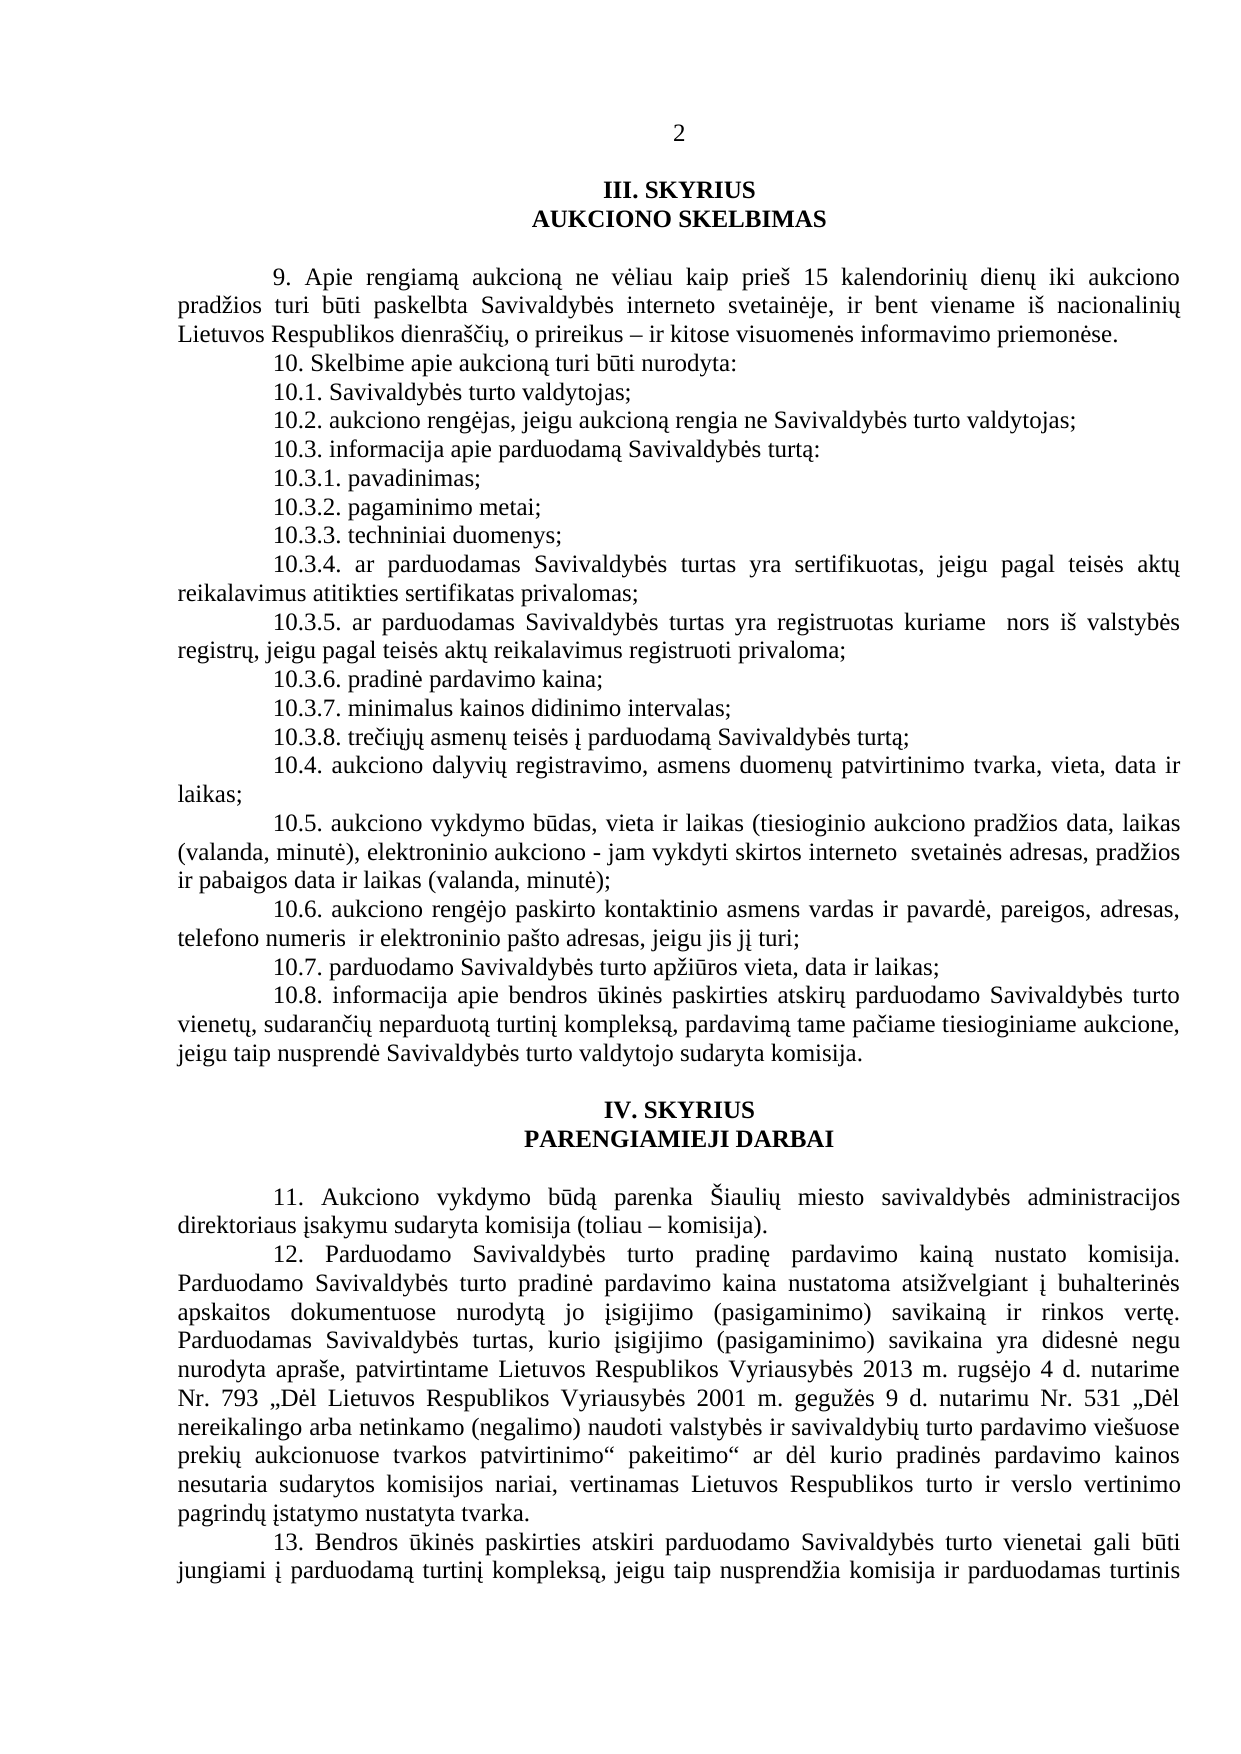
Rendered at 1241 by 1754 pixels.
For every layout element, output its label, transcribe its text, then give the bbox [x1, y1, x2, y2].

text III. SKYRIUS [177, 176, 1181, 204]
text 10.1. Savivaldybės turto valdytojas; [177, 377, 1181, 406]
text 10.3.1. pavadinimas; [177, 463, 1181, 492]
text 10.3.5. ar parduodamas Savivaldybės turtas yra registruotas kuriame nors iš valstybės registrų, jeigu pagal teisės aktų reikalavimus registruoti privaloma; [177, 607, 1181, 664]
text 10.5. aukciono vykdymo būdas, vieta ir laikas (tiesioginio aukciono pradžios data, laikas (valanda, minutė), elektroninio aukciono - jam vykdyti skirtos interneto svetainės adresas, pradžios ir pabaigos data ir laikas (valanda, minutė); [177, 808, 1181, 894]
text IV. SKYRIUS [177, 1096, 1181, 1124]
text PARENGIAMIEJI DARBAI [177, 1124, 1181, 1153]
text 10.4. aukciono dalyvių registravimo, asmens duomenų patvirtinimo tvarka, vieta, data ir laikas; [177, 751, 1181, 808]
text 10.6. aukciono rengėjo paskirto kontaktinio asmens vardas ir pavardė, pareigos, adresas, telefono numeris ir elektroninio pašto adresas, jeigu jis jį turi; [177, 894, 1181, 952]
text 9. Apie rengiamą aukcioną ne vėliau kaip prieš 15 kalendorinių dienų iki aukciono pradžios turi būti paskelbta Savivaldybės interneto svetainėje, ir bent viename iš nacionalinių Lietuvos Respublikos dienraščių, o prireikus – ir kitose visuomenės informavimo priemonėse. [177, 262, 1181, 348]
text 10.3. informacija apie parduodamą Savivaldybės turtą: [177, 434, 1181, 463]
text 13. Bendros ūkinės paskirties atskiri parduodamo Savivaldybės turto vienetai gali būti jungiami į parduodamą turtinį kompleksą, jeigu taip nusprendžia komisija ir parduodamas turtinis [177, 1527, 1181, 1584]
text 10.3.8. trečiųjų asmenų teisės į parduodamą Savivaldybės turtą; [177, 722, 1181, 751]
text 10.3.3. techniniai duomenys; [177, 521, 1181, 549]
text 10.3.7. minimalus kainos didinimo intervalas; [177, 693, 1181, 722]
text AUKCIONO SKELBIMAS [177, 204, 1181, 233]
text 10.3.4. ar parduodamas Savivaldybės turtas yra sertifikuotas, jeigu pagal teisės aktų reikalavimus atitikties sertifikatas privalomas; [177, 549, 1181, 607]
text 10.3.2. pagaminimo metai; [177, 492, 1181, 521]
text 10.3.6. pradinė pardavimo kaina; [177, 664, 1181, 693]
text 12. Parduodamo Savivaldybės turto pradinę pardavimo kainą nustato komisija. Parduodamo Savivaldybės turto pradinė pardavimo kaina nustatoma atsižvelgiant į buhalterinės apskaitos dokumentuose nurodytą jo įsigijimo (pasigaminimo) savikainą ir rinkos vertę. Parduodamas Savivaldybės turtas, kurio įsigijimo (pasigaminimo) savikaina yra didesnė negu nurodyta apraše, patvirtintame Lietuvos Respublikos Vyriausybės 2013 m. rugsėjo 4 d. nutarime Nr. 793 „Dėl Lietuvos Respublikos Vyriausybės 2001 m. gegužės 9 d. nutarimu Nr. 531 „Dėl nereikalingo arba netinkamo (negalimo) naudoti valstybės ir savivaldybių turto pardavimo viešuose prekių aukcionuose tvarkos patvirtinimo“ pakeitimo“ ar dėl kurio pradinės pardavimo kainos nesutaria sudarytos komisijos nariai, vertinamas Lietuvos Respublikos turto ir verslo vertinimo pagrindų įstatymo nustatyta tvarka. [177, 1239, 1181, 1527]
text 10. Skelbime apie aukcioną turi būti nurodyta: [177, 348, 1181, 377]
text 11. Aukciono vykdymo būdą parenka Šiaulių miesto savivaldybės administracijos direktoriaus įsakymu sudaryta komisija (toliau – komisija). [177, 1182, 1181, 1239]
text 10.8. informacija apie bendros ūkinės paskirties atskirų parduodamo Savivaldybės turto vienetų, sudarančių neparduotą turtinį kompleksą, pardavimą tame pačiame tiesioginiame aukcione, jeigu taip nusprendė Savivaldybės turto valdytojo sudaryta komisija. [177, 981, 1181, 1067]
text 10.7. parduodamo Savivaldybės turto apžiūros vieta, data ir laikas; [177, 952, 1181, 981]
text 10.2. aukciono rengėjas, jeigu aukcioną rengia ne Savivaldybės turto valdytojas; [177, 406, 1181, 434]
